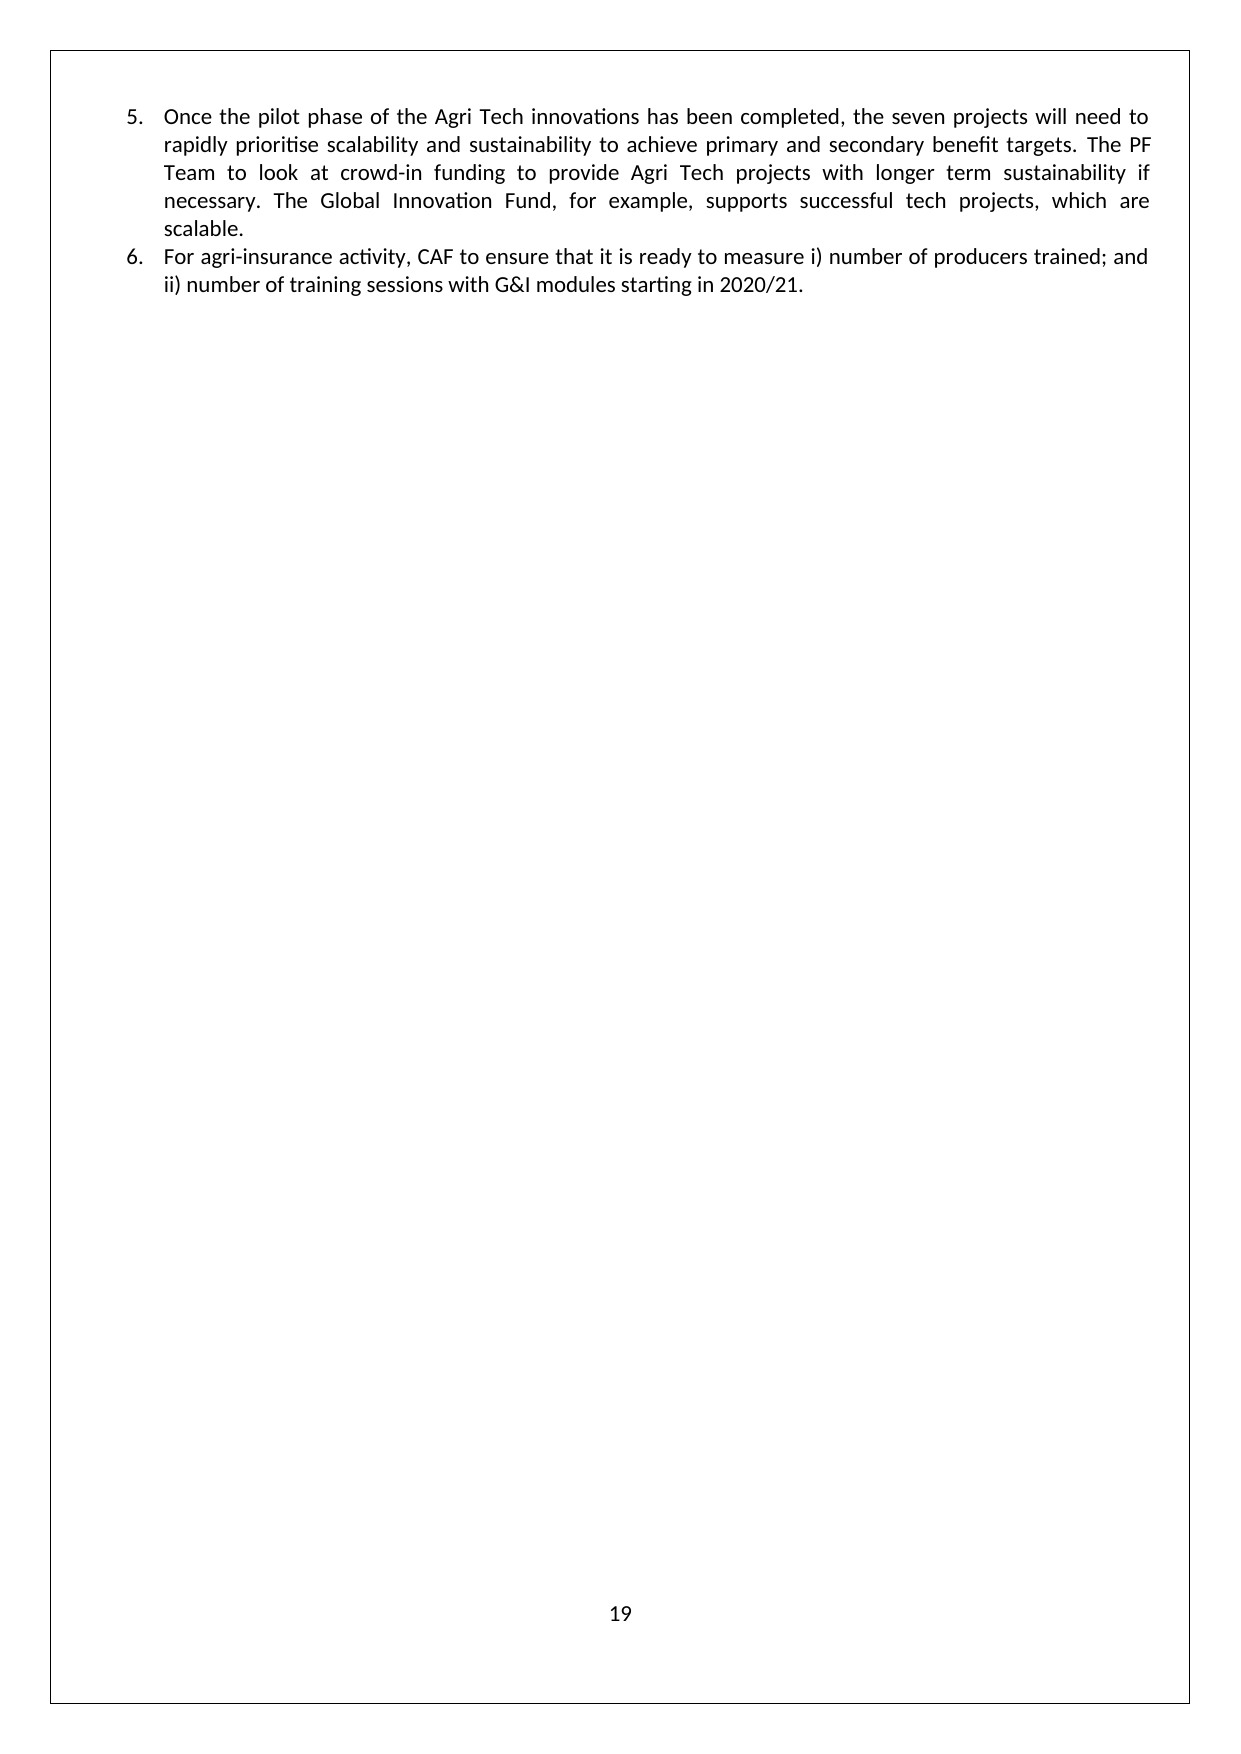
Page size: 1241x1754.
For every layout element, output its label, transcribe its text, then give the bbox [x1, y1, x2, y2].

list For agri-insurance activity, CAF to ensure that it is ready to measure i) number of producers trained; and ii) number of training sessions with G&I modules starting in 2020/21. [126, 242, 1152, 298]
list Once the pilot phase of the Agri Tech innovations has been completed, the seven projects will need to rapidly prioritise scalability and sustainability to achieve primary and secondary benefit targets. The PF Team to look at crowd-in funding to provide Agri Tech projects with longer term sustainability if necessary. The Global Innovation Fund, for example, supports successful tech projects, which are scalable. [126, 102, 1152, 242]
